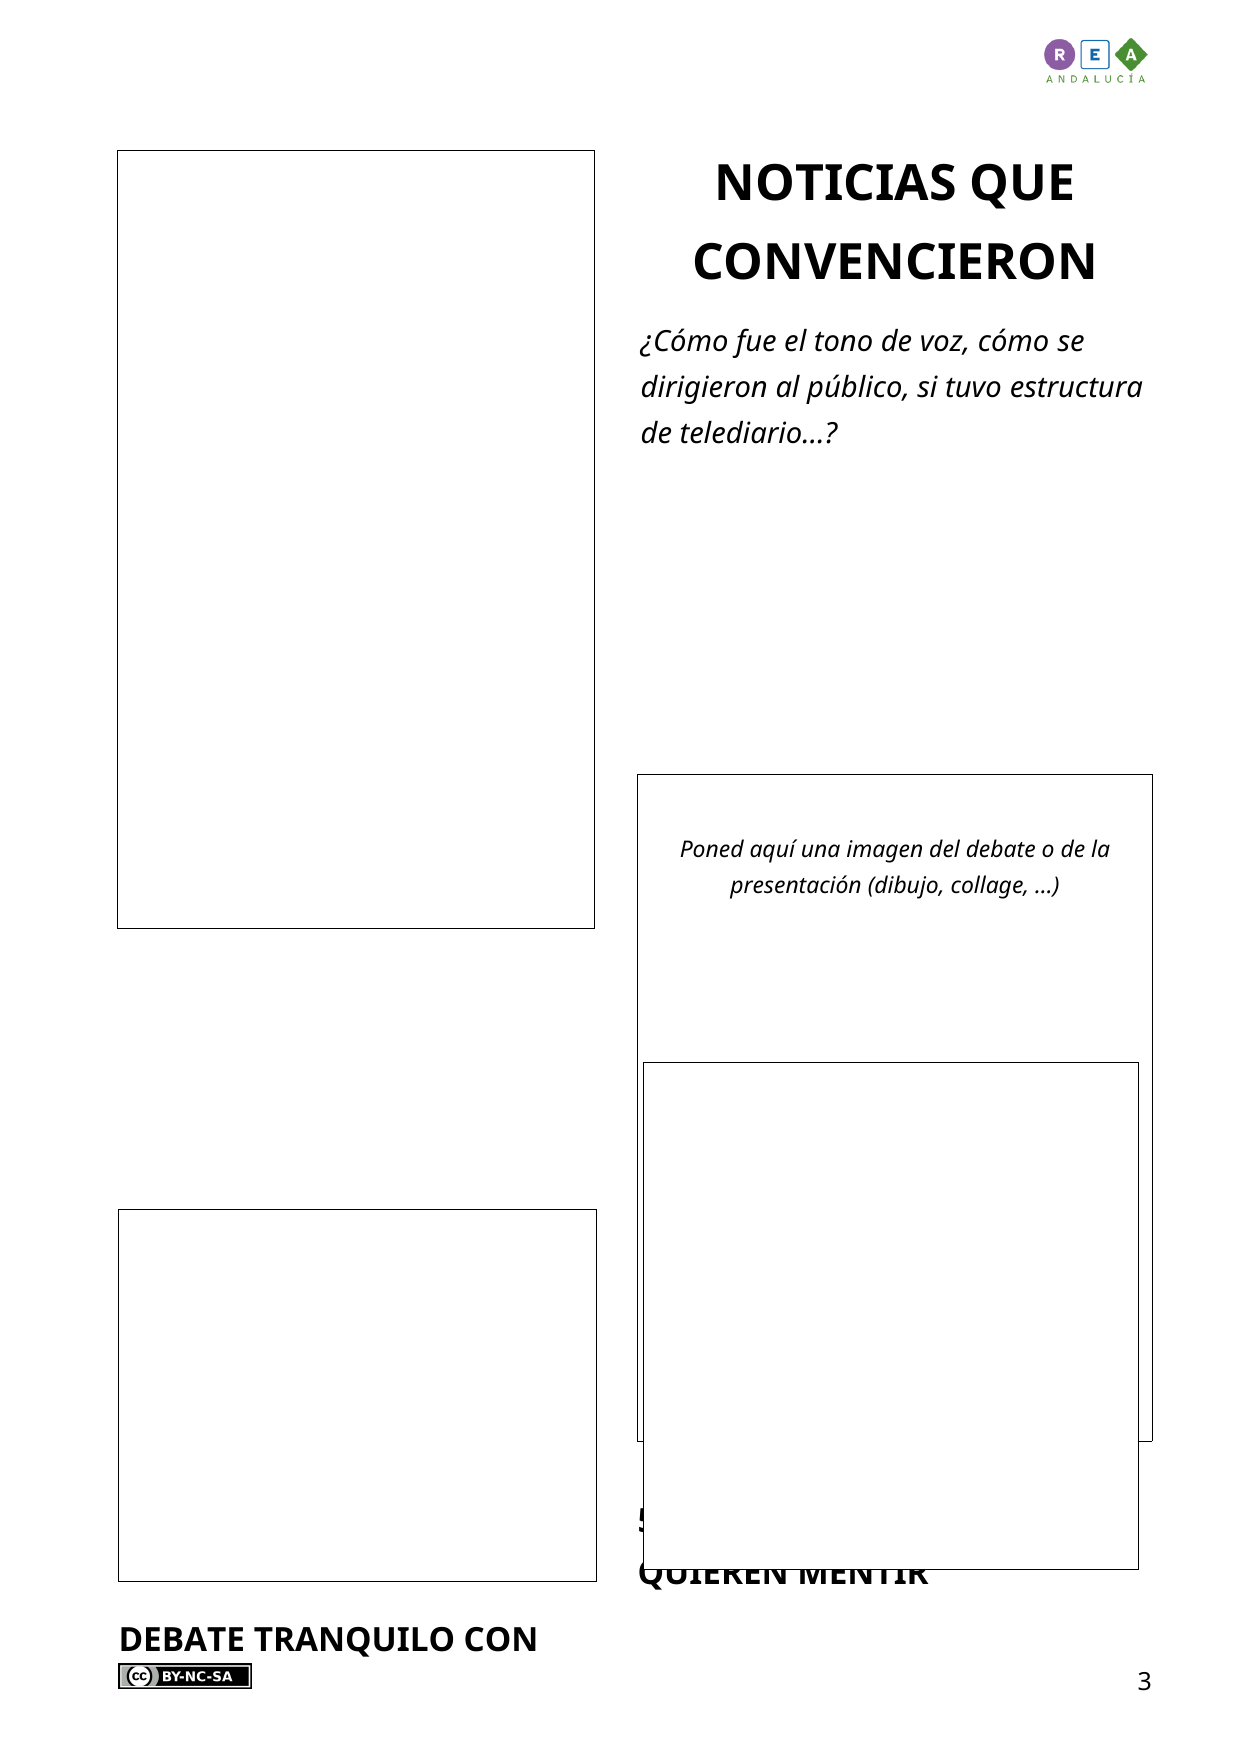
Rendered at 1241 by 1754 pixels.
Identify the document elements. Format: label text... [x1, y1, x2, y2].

table_cell [638, 643, 1152, 694]
table_header Poned aquí una imagen del debate o de la presentación (dibujo, collage, …) [638, 775, 1152, 1441]
table_cell [602, 89, 637, 694]
table_cell 5 CONSEJOS PARA SABER SI TE QUIEREN MENTIR [638, 1442, 1152, 1663]
picture [1039, 33, 1152, 88]
table_cell NOTICIAS QUE CONVENCIERON ¿Cómo fue el tono de voz, cómo se dirigieron al público, si tuvo estructura de telediario…? [638, 89, 1152, 643]
table_header [602, 774, 637, 1663]
table_cell DEBATE TRANQUILO CON [118, 1583, 602, 1663]
picture [118, 1663, 536, 1698]
table_header [118, 774, 602, 1582]
table_cell [118, 89, 602, 694]
